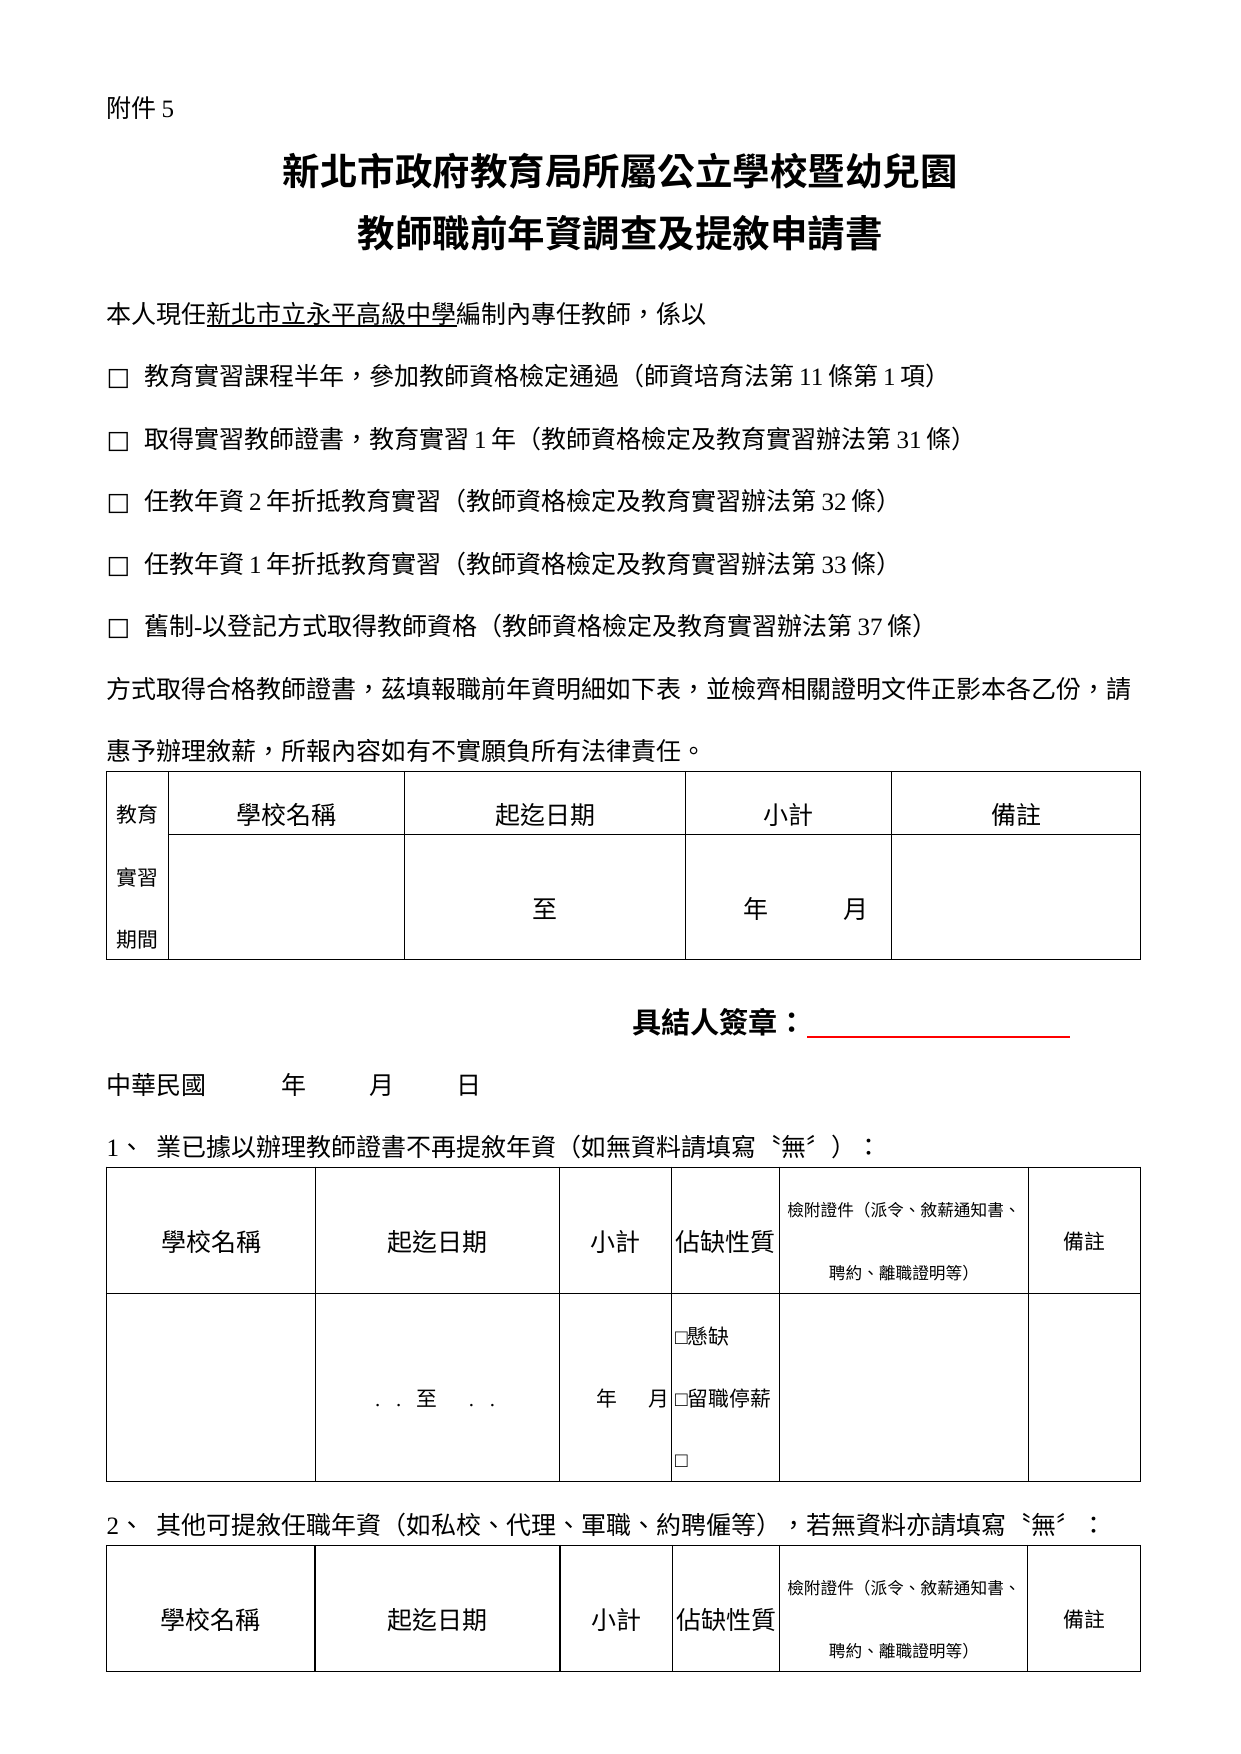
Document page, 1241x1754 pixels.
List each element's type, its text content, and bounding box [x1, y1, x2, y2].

list 業已據以辦理教師證書不再提敘年資（如無資料請填寫〝無〞）： [106, 1104, 1134, 1167]
table_cell 年 月 [560, 1294, 671, 1481]
table_header 起迄日期 [405, 772, 685, 834]
list 任教年資2年折抵教育實習（教師資格檢定及教育實習辦法第32條） [106, 458, 1134, 521]
table_header 起迄日期 [316, 1546, 559, 1671]
list 舊制-以登記方式取得教師資格（教師資格檢定及教育實習辦法第37條） [106, 583, 1134, 646]
text 具結人簽章： [106, 979, 1134, 1042]
table_header 起迄日期 [316, 1168, 559, 1293]
text 本人現任新北市立永平高級中學編制內專任教師，係以 [106, 271, 1134, 333]
list 取得實習教師證書，教育實習1年（教師資格檢定及教育實習辦法第31條） [106, 396, 1134, 458]
text 中華民國 年 月 日 [106, 1042, 1134, 1104]
subtitle 教師職前年資調查及提敘申請書 [106, 189, 1134, 252]
table_header 佔缺性質 [673, 1546, 779, 1671]
table_header 檢附證件（派令、敘薪通知書、聘約、離職證明等） [780, 1168, 1028, 1293]
text 方式取得合格教師證書，茲填報職前年資明細如下表，並檢齊相關證明文件正影本各乙份，請惠予辦理敘薪，所報內容如有不實願負所有法律責任。 [106, 646, 1134, 771]
subtitle 新北市政府教育局所屬公立學校暨幼兒園 [106, 127, 1134, 189]
list 任教年資1年折抵教育實習（教師資格檢定及教育實習辦法第33條） [106, 521, 1134, 583]
table_header 小計 [560, 1168, 671, 1293]
table_cell □懸缺 □留職停薪 □ [672, 1294, 779, 1481]
list 教育實習課程半年，參加教師資格檢定通過（師資培育法第11條第1項） [106, 333, 1134, 396]
table_header 學校名稱 [169, 772, 404, 834]
table_header 備註 [892, 772, 1140, 834]
table_cell [107, 1294, 315, 1481]
table_header 學校名稱 [107, 1168, 315, 1293]
table_cell [169, 835, 404, 959]
table_header 小計 [561, 1546, 672, 1671]
table_cell [892, 835, 1140, 959]
table_cell [780, 1294, 1028, 1481]
list 其他可提敘任職年資（如私校、代理、軍職、約聘僱等），若無資料亦請填寫〝無〞： [106, 1482, 1134, 1545]
table_header 教育實習期間 [107, 772, 168, 959]
table_header 佔缺性質 [672, 1168, 779, 1293]
table_header 小計 [686, 772, 891, 834]
table_cell 至 [405, 835, 685, 959]
subtitle 附件5 [106, 64, 1134, 127]
table_header 備註 [1029, 1168, 1140, 1293]
table_cell [1029, 1294, 1140, 1481]
table_cell . . 至 . . [316, 1294, 559, 1481]
table_header 學校名稱 [107, 1546, 314, 1671]
table_header 備註 [1028, 1546, 1140, 1671]
table_cell 年 月 [686, 835, 891, 959]
table_header 檢附證件（派令、敘薪通知書、聘約、離職證明等） [780, 1546, 1027, 1671]
